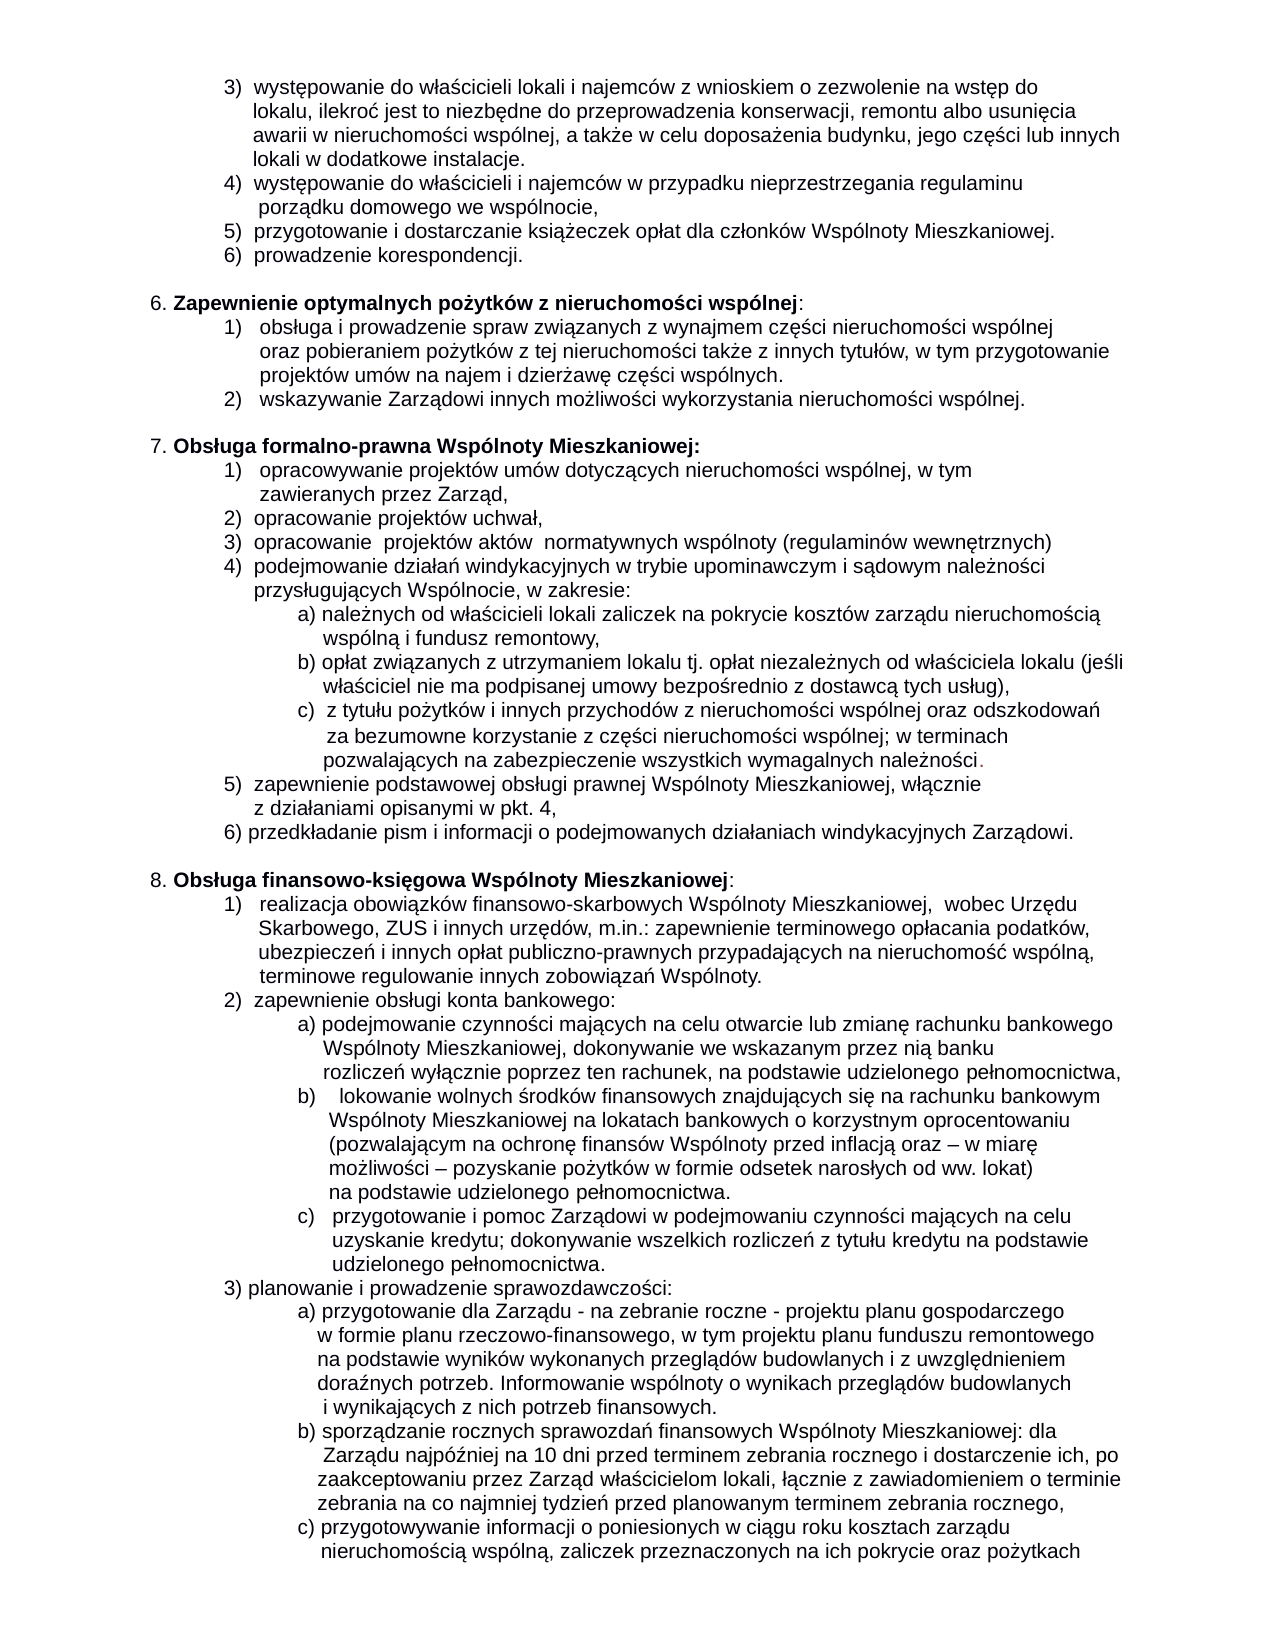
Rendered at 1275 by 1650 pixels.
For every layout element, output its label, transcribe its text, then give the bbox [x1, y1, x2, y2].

text rozliczeń wyłącznie poprzez ten rachunek, na podstawie udzielonego pełnomocnictwa, [150, 1060, 1125, 1084]
text pozwalających na zabezpieczenie wszystkich wymagalnych należności. [150, 748, 1125, 772]
text za bezumowne korzystanie z części nieruchomości wspólnej; w terminach [297, 722, 1125, 748]
text Wspólnoty Mieszkaniowej na lokatach bankowych o korzystnym oprocentowaniu [150, 1108, 1125, 1132]
text doraźnych potrzeb. Informowanie wspólnoty o wynikach przeglądów budowlanych [150, 1371, 1125, 1395]
text lokali w dodatkowe instalacje. [224, 147, 1125, 171]
text możliwości – pozyskanie pożytków w formie odsetek narosłych od ww. lokat) [150, 1156, 1125, 1179]
text udzielonego pełnomocnictwa. [297, 1251, 1125, 1275]
text a) podejmowanie czynności mających na celu otwarcie lub zmianę rachunku bankowego [297, 1012, 1125, 1036]
text Skarbowego, ZUS i innych urzędów, m.in.: zapewnienie terminowego opłacania podatków, [224, 916, 1125, 940]
text Wspólnoty Mieszkaniowej, dokonywanie we wskazanym przez nią banku [150, 1036, 1125, 1060]
text c) z tytułu pożytków i innych przychodów z nieruchomości wspólnej oraz odszkodowań [297, 698, 1125, 722]
text zebrania na co najmniej tydzień przed planowanym terminem zebrania rocznego, [150, 1491, 1125, 1515]
text w formie planu rzeczowo-finansowego, w tym projektu planu funduszu remontowego [150, 1323, 1125, 1347]
text b) opłat związanych z utrzymaniem lokalu tj. opłat niezależnych od właściciela lokalu (jeśli [297, 650, 1125, 674]
text c) przygotowywanie informacji o poniesionych w ciągu roku kosztach zarządu [297, 1515, 1125, 1539]
text c) przygotowanie i pomoc Zarządowi w podejmowaniu czynności mających na celu [297, 1203, 1125, 1227]
text oraz pobieraniem pożytków z tej nieruchomości także z innych tytułów, w tym przygotowanie [150, 338, 1125, 362]
text a) należnych od właścicieli lokali zaliczek na pokrycie kosztów zarządu nieruchomością [297, 602, 1125, 626]
text ubezpieczeń i innych opłat publiczno-prawnych przypadających na nieruchomość wspólną, [224, 940, 1125, 964]
text 7. Obsługa formalno-prawna Wspólnoty Mieszkaniowej: [150, 434, 1125, 458]
text zawieranych przez Zarząd, [150, 482, 1125, 506]
text 1) realizacja obowiązków finansowo-skarbowych Wspólnoty Mieszkaniowej, wobec Urzędu [224, 892, 1125, 916]
text uzyskanie kredytu; dokonywanie wszelkich rozliczeń z tytułu kredytu na podstawie [297, 1227, 1125, 1251]
text na podstawie wyników wykonanych przeglądów budowlanych i z uwzględnieniem [150, 1347, 1125, 1371]
text 4) występowanie do właścicieli i najemców w przypadku nieprzestrzegania regulaminu [224, 171, 1125, 195]
text właściciel nie ma podpisanej umowy bezpośrednio z dostawcą tych usług), [150, 674, 1125, 698]
text 6) przedkładanie pism i informacji o podejmowanych działaniach windykacyjnych Zarządowi. [224, 820, 1125, 844]
text 3) występowanie do właścicieli lokali i najemców z wnioskiem o zezwolenie na wstęp do [224, 75, 1125, 99]
text zaakceptowaniu przez Zarząd właścicielom lokali, łącznie z zawiadomieniem o terminie [150, 1467, 1125, 1491]
text awarii w nieruchomości wspólnej, a także w celu doposażenia budynku, jego części lub innych [224, 123, 1125, 147]
text 8. Obsługa finansowo-księgowa Wspólnoty Mieszkaniowej: [150, 868, 1125, 892]
text 2) wskazywanie Zarządowi innych możliwości wykorzystania nieruchomości wspólnej. [150, 386, 1125, 410]
text wspólną i fundusz remontowy, [150, 626, 1125, 650]
text (pozwalającym na ochronę finansów Wspólnoty przed inflacją oraz – w miarę [150, 1132, 1125, 1156]
text 6. Zapewnienie optymalnych pożytków z nieruchomości wspólnej: [150, 291, 1125, 314]
text b) sporządzanie rocznych sprawozdań finansowych Wspólnoty Mieszkaniowej: dla [297, 1419, 1125, 1443]
text 3) opracowanie projektów aktów normatywnych wspólnoty (regulaminów wewnętrznych) [150, 530, 1125, 554]
text i wynikających z nich potrzeb finansowych. [150, 1395, 1125, 1419]
text Zarządu najpóźniej na 10 dni przed terminem zebrania rocznego i dostarczenie ich, po [150, 1443, 1125, 1467]
text projektów umów na najem i dzierżawę części wspólnych. [150, 362, 1125, 386]
text przysługujących Wspólnocie, w zakresie: [150, 578, 1125, 602]
text 2) zapewnienie obsługi konta bankowego: [150, 988, 1125, 1012]
text b) lokowanie wolnych środków finansowych znajdujących się na rachunku bankowym [297, 1084, 1125, 1108]
text 3) planowanie i prowadzenie sprawozdawczości: [150, 1275, 1125, 1299]
text porządku domowego we wspólnocie, [224, 195, 1125, 219]
text lokalu, ilekroć jest to niezbędne do przeprowadzenia konserwacji, remontu albo usunięcia [224, 99, 1125, 123]
text 1) obsługa i prowadzenie spraw związanych z wynajmem części nieruchomości wspólnej [224, 314, 1125, 338]
text 1) opracowywanie projektów umów dotyczących nieruchomości wspólnej, w tym [224, 458, 1125, 482]
text nieruchomością wspólną, zaliczek przeznaczonych na ich pokrycie oraz pożytkach [297, 1539, 1125, 1563]
text na podstawie udzielonego pełnomocnictwa. [150, 1179, 1125, 1203]
text 5) przygotowanie i dostarczanie książeczek opłat dla członków Wspólnoty Mieszkaniowej. [150, 219, 1125, 243]
text terminowe regulowanie innych zobowiązań Wspólnoty. [150, 964, 1125, 988]
text 5) zapewnienie podstawowej obsługi prawnej Wspólnoty Mieszkaniowej, włącznie [224, 772, 1125, 796]
text 6) prowadzenie korespondencji. [150, 243, 1125, 267]
text 4) podejmowanie działań windykacyjnych w trybie upominawczym i sądowym należności [224, 554, 1125, 578]
text z działaniami opisanymi w pkt. 4, [150, 796, 1125, 820]
text a) przygotowanie dla Zarządu - na zebranie roczne - projektu planu gospodarczego [297, 1299, 1125, 1323]
text 2) opracowanie projektów uchwał, [150, 506, 1125, 530]
